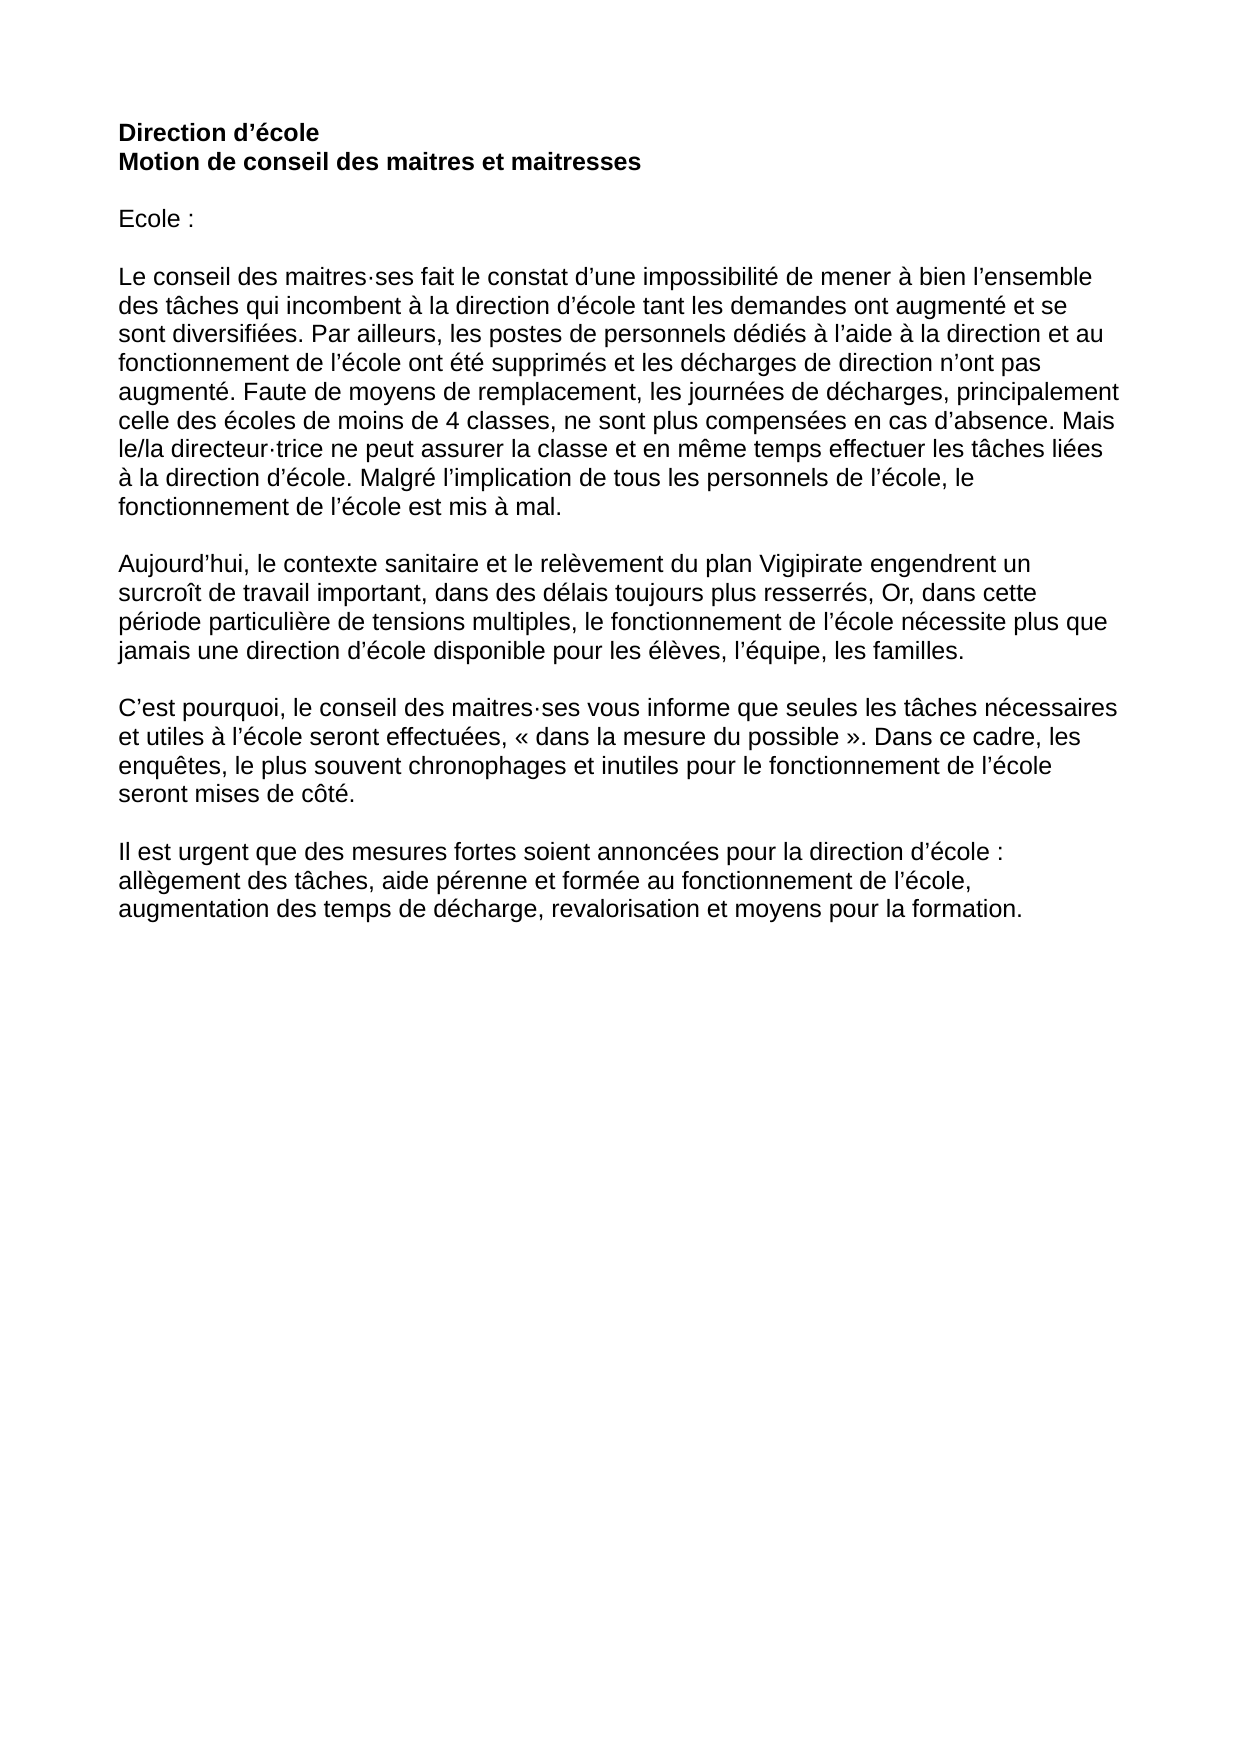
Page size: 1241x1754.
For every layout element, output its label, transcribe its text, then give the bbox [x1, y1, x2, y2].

text Le conseil des maitres·ses fait le constat d’une impossibilité de mener à bien l’ensemble des tâches qui incombent à la direction d’école tant les demandes ont augmenté et se sont diversifiées. Par ailleurs, les postes de personnels dédiés à l’aide à la direction et au fonctionnement de l’école ont été supprimés et les décharges de direction n’ont pas augmenté. Faute de moyens de remplacement, les journées de décharges, principalement celle des écoles de moins de 4 classes, ne sont plus compensées en cas d’absence. Mais le/la directeur·trice ne peut assurer la classe et en même temps effectuer les tâches liées à la direction d’école. Malgré l’implication de tous les personnels de l’école, le fonctionnement de l’école est mis à mal. [118, 262, 1122, 521]
text Il est urgent que des mesures fortes soient annoncées pour la direction d’école : allègement des tâches, aide pérenne et formée au fonctionnement de l’école, augmentation des temps de décharge, revalorisation et moyens pour la formation. [118, 837, 1122, 923]
text Direction d’école [118, 118, 1122, 147]
text C’est pourquoi, le conseil des maitres·ses vous informe que seules les tâches nécessaires et utiles à l’école seront effectuées, « dans la mesure du possible ». Dans ce cadre, les enquêtes, le plus souvent chronophages et inutiles pour le fonctionnement de l’école seront mises de côté. [118, 693, 1122, 808]
text Aujourd’hui, le contexte sanitaire et le relèvement du plan Vigipirate engendrent un surcroît de travail important, dans des délais toujours plus resserrés, Or, dans cette période particulière de tensions multiples, le fonctionnement de l’école nécessite plus que jamais une direction d’école disponible pour les élèves, l’équipe, les familles. [118, 549, 1122, 664]
text Ecole : [118, 204, 1122, 233]
text Motion de conseil des maitres et maitresses [118, 147, 1122, 176]
